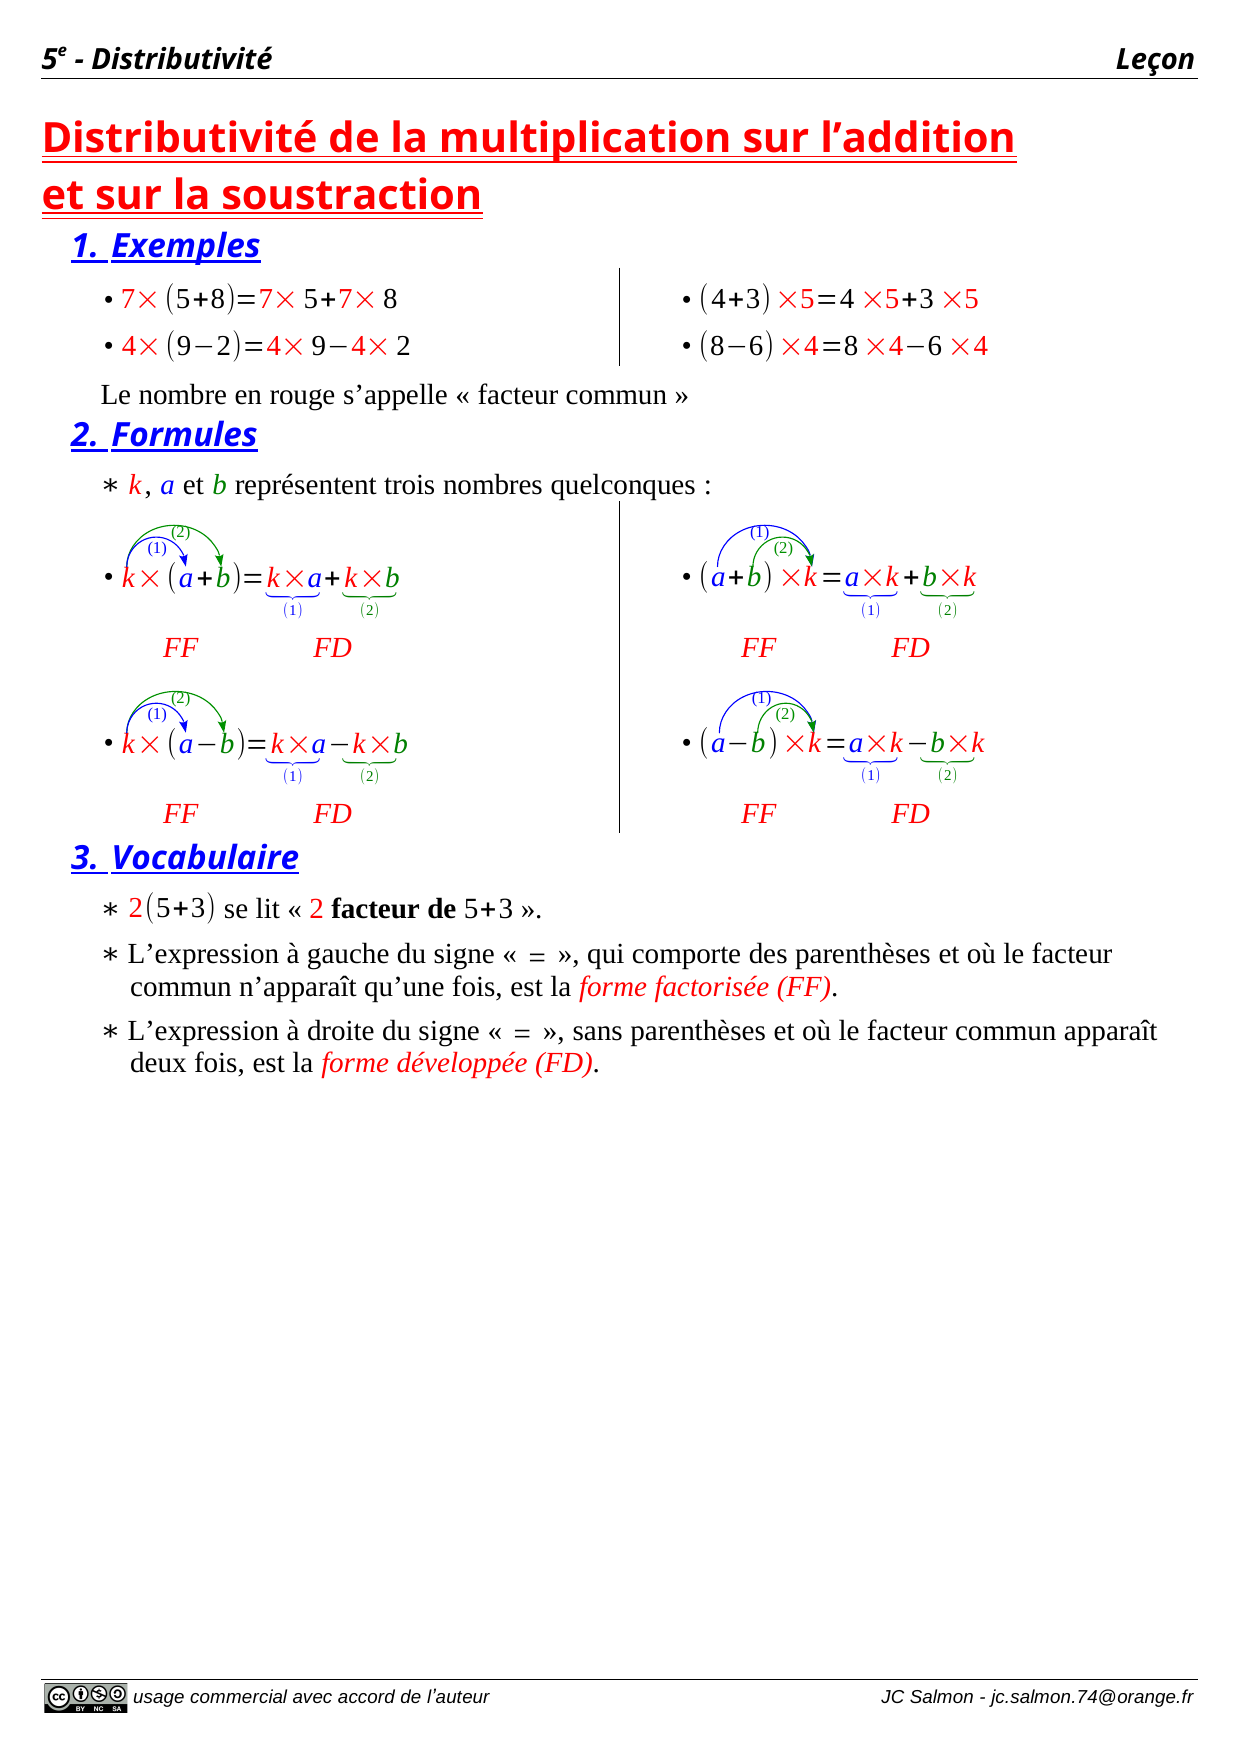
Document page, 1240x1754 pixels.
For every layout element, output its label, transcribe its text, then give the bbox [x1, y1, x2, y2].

text ∗ se lit « 2 facteur de ». [100, 891, 1198, 926]
table_cell • FF FD [620, 667, 1198, 833]
text ∗ L’expression à gauche du signe « », qui comporte des parenthèses et où le facteur commun n’apparaît qu’une fois, est la forme factorisée (FF). [100, 938, 1198, 1003]
text Le nombre en rouge s’appelle « facteur commun » [100, 378, 1198, 411]
text 3. Vocabulaire [71, 833, 1198, 879]
table_cell • FF FD [41, 667, 619, 833]
text Distributivité de la multiplication sur l’addition et sur la soustraction [41, 108, 1198, 221]
text 2. Formules [71, 411, 1198, 457]
table_header • • [620, 268, 1198, 366]
table_header • FF FD [41, 501, 619, 667]
text 1. Exemples [71, 221, 1198, 267]
text ∗ L’expression à droite du signe « », sans parenthèses et où le facteur commun apparaît deux fois, est la forme développée (FD). [100, 1014, 1198, 1079]
table_header • FF FD [620, 501, 1198, 667]
picture [44, 1683, 128, 1713]
text ∗ , et représentent trois nombres quelconques : [100, 468, 1198, 501]
table_header • • [41, 268, 619, 366]
